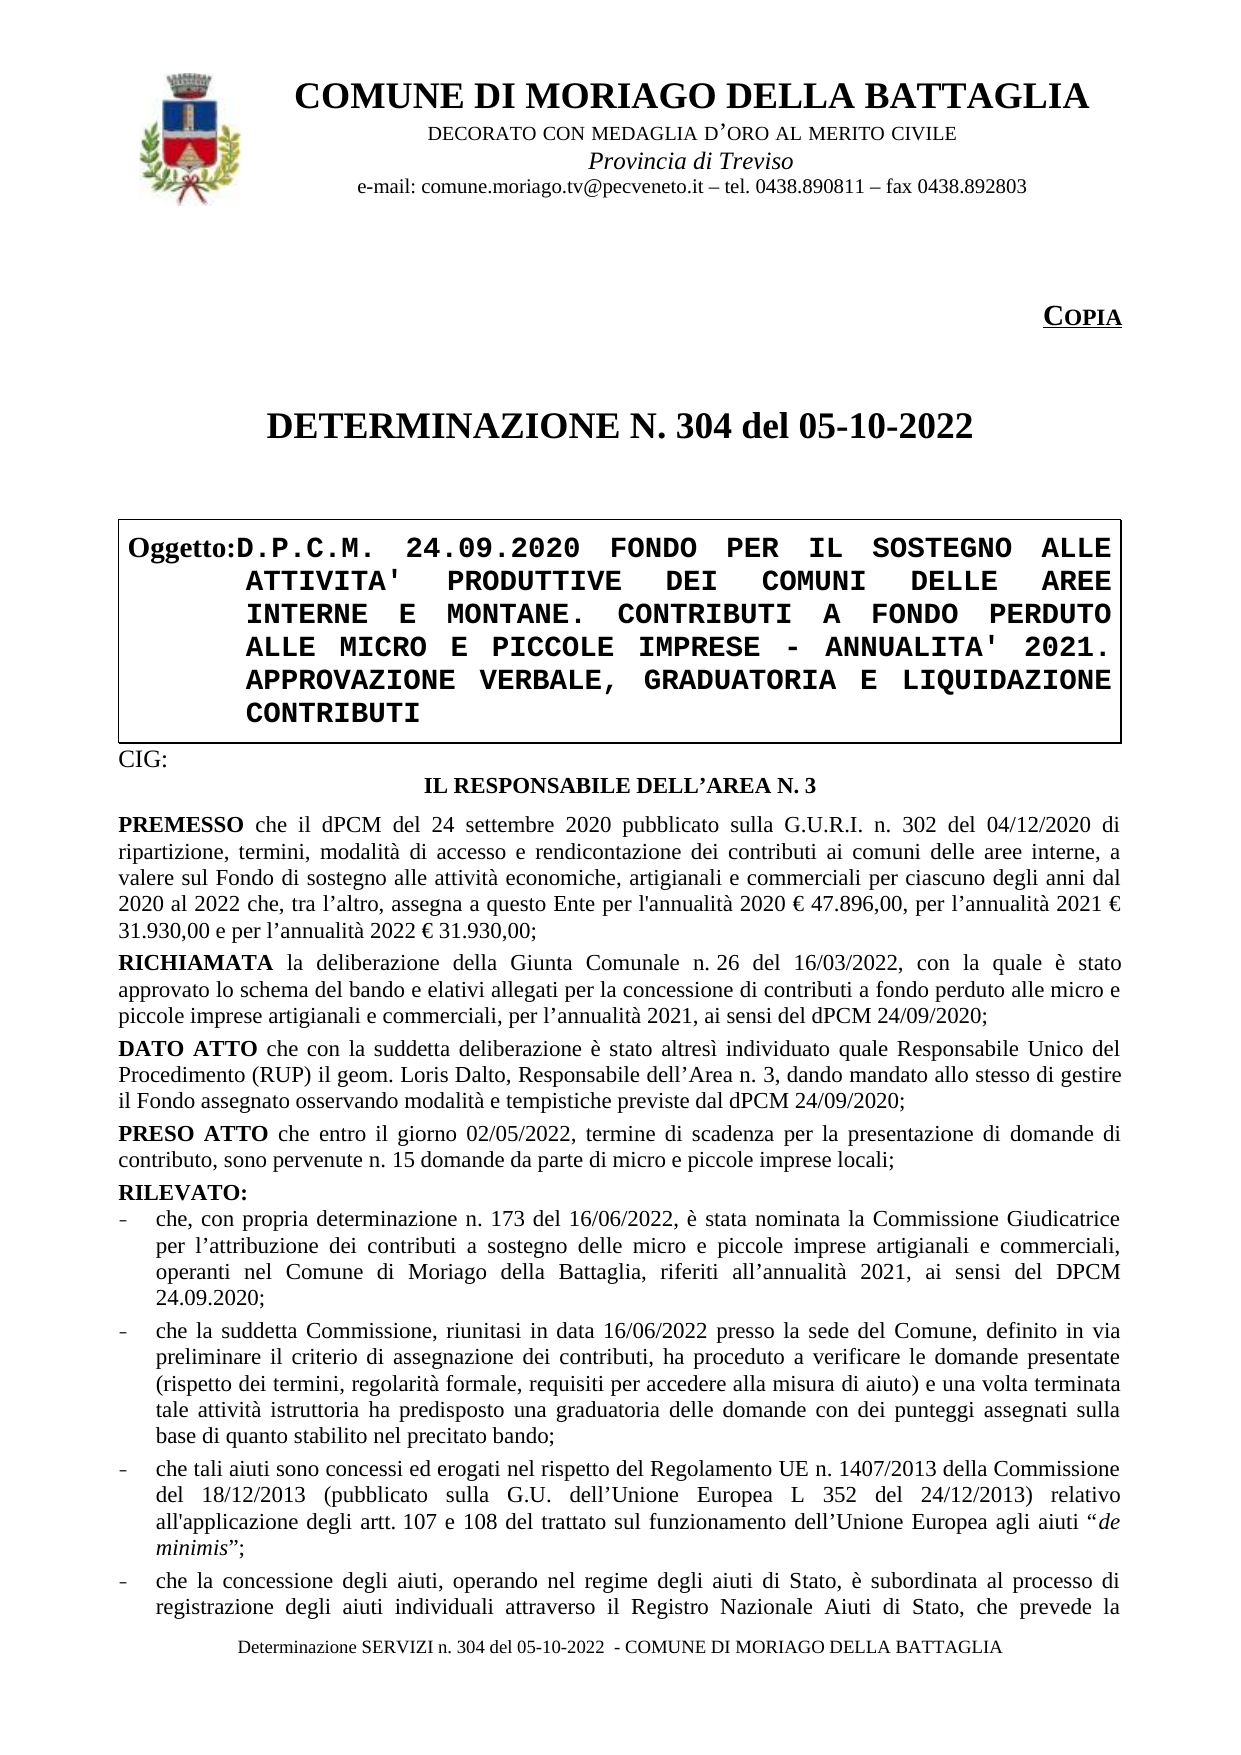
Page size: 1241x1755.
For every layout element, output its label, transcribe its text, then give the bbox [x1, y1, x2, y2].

list che la suddetta Commissione, riunitasi in data 16/06/2022 presso la sede del Comune, definito in via preliminare il criterio di assegnazione dei contributi, ha proceduto a verificare le domande presentate (rispetto dei termini, regolarità formale, requisiti per accedere alla misura di aiuto) e una volta terminata tale attività istruttoria ha predisposto una graduatoria delle domande con dei punteggi assegnati sulla base di quanto stabilito nel precitato bando; [118, 1317, 1122, 1449]
text Oggetto: D.P.C.M. 24.09.2020 FONDO PER IL SOSTEGNO ALLE ATTIVITA' PRODUTTIVE DEI COMUNI DELLE AREE INTERNE E MONTANE. CONTRIBUTI A FONDO PERDUTO ALLE MICRO E PICCOLE IMPRESE - ANNUALITA' 2021. APPROVAZIONE VERBALE, GRADUATORIA E LIQUIDAZIONE CONTRIBUTI [119, 520, 1120, 742]
text Copia [118, 298, 1122, 331]
text DETERMINAZIONE N. 304 del 05-10-2022 [118, 403, 1122, 446]
text PRESO ATTO che entro il giorno 02/05/2022, termine di scadenza per la presentazione di domande di contributo, sono pervenute n. 15 domande da parte di micro e piccole imprese locali; [118, 1120, 1122, 1173]
list che, con propria determinazione n. 173 del 16/06/2022, è stata nominata la Commissione Giudicatrice per l’attribuzione dei contributi a sostegno delle micro e piccole imprese artigianali e commerciali, operanti nel Comune di Moriago della Battaglia, riferiti all’annualità 2021, ai sensi del DPCM 24.09.2020; [118, 1205, 1122, 1311]
text RILEVATO: [118, 1179, 1122, 1205]
text CIG: [118, 744, 1122, 772]
list che tali aiuti sono concessi ed erogati nel rispetto del Regolamento UE n. 1407/2013 della Commissione del 18/12/2013 (pubblicato sulla G.U. dell’Unione Europea L 352 del 24/12/2013) relativo all'applicazione degli artt. 107 e 108 del trattato sul funzionamento dell’Unione Europea agli aiuti “de minimis”; [118, 1455, 1122, 1560]
text IL RESPONSABILE DELL’AREA N. 3 [118, 772, 1122, 799]
list che la concessione degli aiuti, operando nel regime degli aiuti di Stato, è subordinata al processo di registrazione degli aiuti individuali attraverso il Registro Nazionale Aiuti di Stato, che prevede la [118, 1567, 1122, 1619]
text RICHIAMATA la deliberazione della Giunta Comunale n. 26 del 16/03/2022, con la quale è stato approvato lo schema del bando e elativi allegati per la concessione di contributi a fondo perduto alle micro e piccole imprese artigianali e commerciali, per l’annualità 2021, ai sensi del dPCM 24/09/2020; [118, 949, 1122, 1028]
text DATO ATTO che con la suddetta deliberazione è stato altresì individuato quale Responsabile Unico del Procedimento (RUP) il geom. Loris Dalto, Responsabile dell’Area n. 3, dando mandato allo stesso di gestire il Fondo assegnato osservando modalità e tempistiche previste dal dPCM 24/09/2020; [118, 1035, 1122, 1114]
text Premesso che il dPCM del 24 settembre 2020 pubblicato sulla G.U.R.I. n. 302 del 04/12/2020 di ripartizione, termini, modalità di accesso e rendicontazione dei contributi ai comuni delle aree interne, a valere sul Fondo di sostegno alle attività economiche, artigianali e commerciali per ciascuno degli anni dal 2020 al 2022 che, tra l’altro, assegna a questo Ente per l'annualità 2020 € 47.896,00, per l’annualità 2021 € 31.930,00 e per l’annualità 2022 € 31.930,00; [118, 811, 1122, 943]
